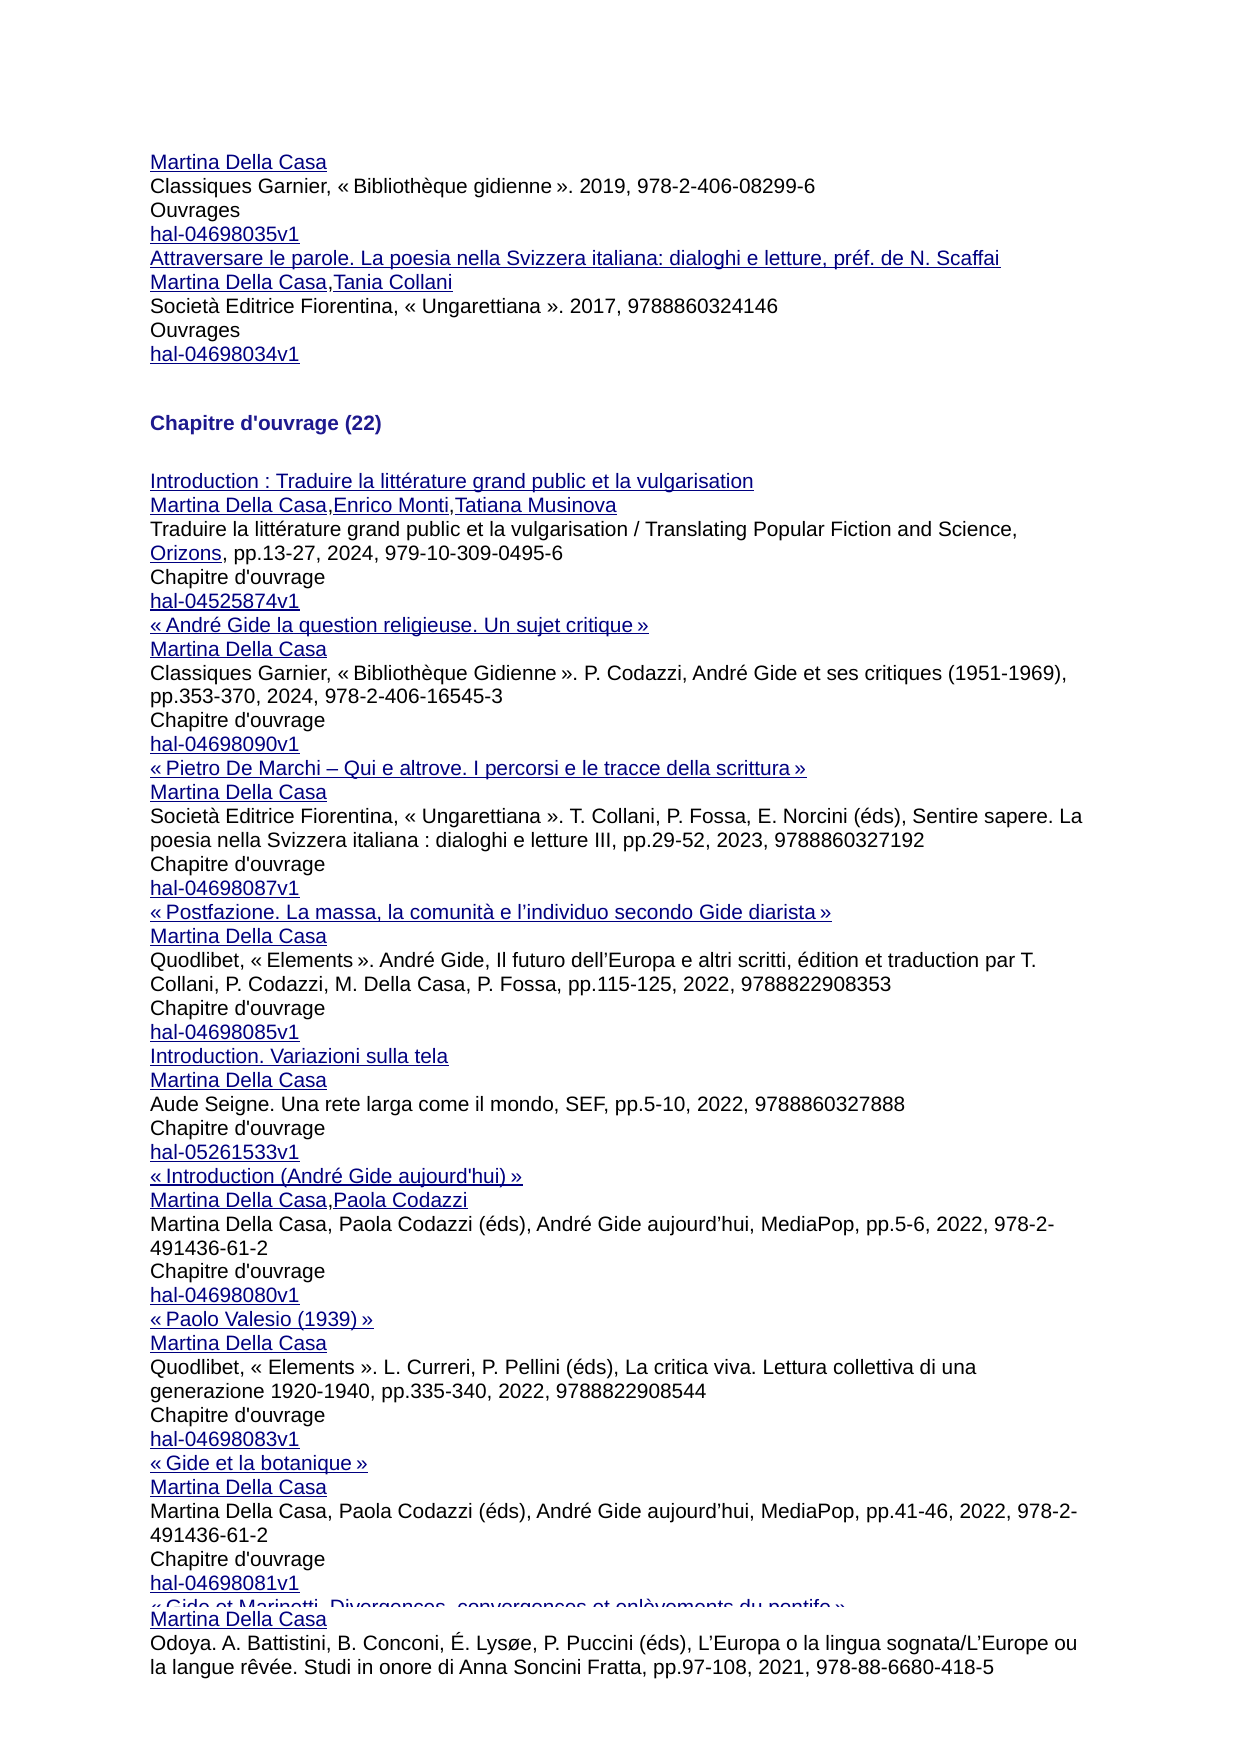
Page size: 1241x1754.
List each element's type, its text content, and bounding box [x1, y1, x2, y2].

table_cell « Pietro De Marchi – Qui e altrove. I percorsi e le tracce della scrittura » Martina Della Casa Società Editrice Fiorentina, « Ungarettiana ». T. Collani, P. Fossa, E. Norcini (éds), Sentire sapere. La poesia nella Svizzera italiana : dialoghi e letture III, pp.29-52, 2023, 9788860327192 Chapitre d'ouvrage hal-04698087v1 [150, 756, 1090, 900]
table_cell Martina Della Casa Classiques Garnier, « Bibliothèque gidienne ». 2019, 978-2-406-08299-6 Ouvrages hal-04698035v1 [150, 150, 1090, 246]
table_cell « Introduction (André Gide aujourd'hui) » Martina Della Casa,Paola Codazzi Martina Della Casa, Paola Codazzi (éds), André Gide aujourd’hui, MediaPop, pp.5-6, 2022, 978-2-491436-61-2 Chapitre d'ouvrage hal-04698080v1 [150, 1164, 1090, 1307]
table_cell « Paolo Valesio (1939) » Martina Della Casa Quodlibet, « Elements ». L. Curreri, P. Pellini (éds), La critica viva. Lettura collettiva di una generazione 1920-1940, pp.335-340, 2022, 9788822908544 Chapitre d'ouvrage hal-04698083v1 [150, 1307, 1090, 1451]
table_cell « Gide et la botanique » Martina Della Casa Martina Della Casa, Paola Codazzi (éds), André Gide aujourd’hui, MediaPop, pp.41-46, 2022, 978-2-491436-61-2 Chapitre d'ouvrage hal-04698081v1 [150, 1451, 1090, 1595]
subtitle Chapitre d'ouvrage (22) [150, 410, 1090, 434]
table_cell Introduction. Variazioni sulla tela Martina Della Casa Aude Seigne. Una rete larga come il mondo, SEF, pp.5-10, 2022, 9788860327888 Chapitre d'ouvrage hal-05261533v1 [150, 1044, 1090, 1163]
table_header Introduction : Traduire la littérature grand public et la vulgarisation Martina Della Casa,Enrico Monti,Tatiana Musinova Traduire la littérature grand public et la vulgarisation / Translating Popular Fiction and Science, Orizons, pp.13-27, 2024, 979-10-309-0495-6 Chapitre d'ouvrage hal-04525874v1 [150, 469, 1090, 612]
table_cell « André Gide la question religieuse. Un sujet critique » Martina Della Casa Classiques Garnier, « Bibliothèque Gidienne ». P. Codazzi, André Gide et ses critiques (1951-1969), pp.353-370, 2024, 978-2-406-16545-3 Chapitre d'ouvrage hal-04698090v1 [150, 613, 1090, 756]
table_cell Attraversare le parole. La poesia nella Svizzera italiana: dialoghi e letture, préf. de N. Scaffai Martina Della Casa,Tania Collani Società Editrice Fiorentina, « Ungarettiana ». 2017, 9788860324146 Ouvrages hal-04698034v1 [150, 246, 1090, 366]
table_cell « Gide et Marinetti. Divergences, convergences et enlèvements du pontife » Martina Della Casa Odoya. A. Battistini, B. Conconi, É. Lysøe, P. Puccini (éds), L’Europa o la lingua sognata/L’Europe ou la langue rêvée. Studi in onore di Anna Soncini Fratta, pp.97-108, 2021, 978-88-6680-418-5 [150, 1595, 1090, 1679]
table_cell « Postfazione. La massa, la comunità e l’individuo secondo Gide diarista » Martina Della Casa Quodlibet, « Elements ». André Gide, Il futuro dell’Europa e altri scritti, édition et traduction par T. Collani, P. Codazzi, M. Della Casa, P. Fossa, pp.115-125, 2022, 9788822908353 Chapitre d'ouvrage hal-04698085v1 [150, 900, 1090, 1044]
